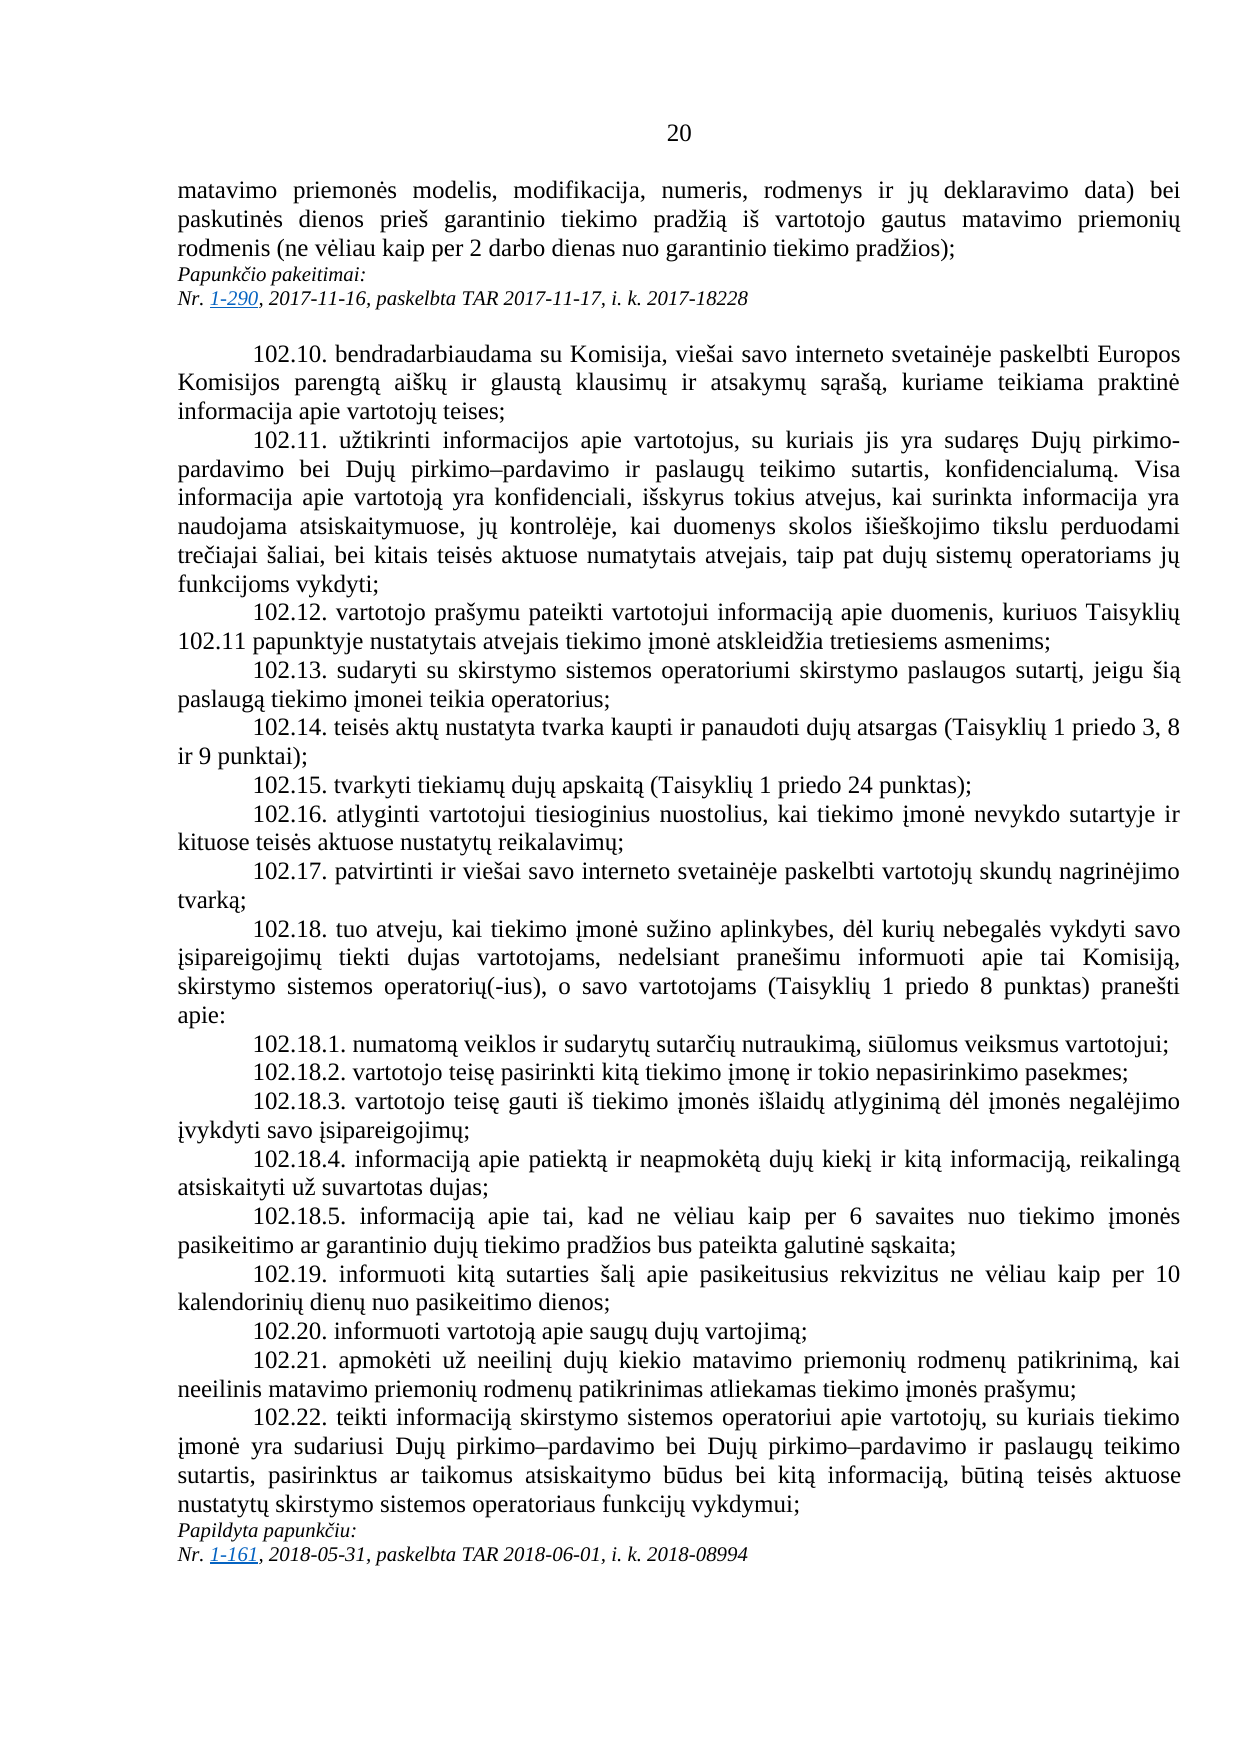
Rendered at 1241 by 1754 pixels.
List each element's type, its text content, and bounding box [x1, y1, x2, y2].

text Papildyta papunkčiu: [177, 1517, 1181, 1542]
text 102.18.2. vartotojo teisę pasirinkti kitą tiekimo įmonę ir tokio nepasirinkimo pasekmes; [177, 1057, 1181, 1086]
text 102.20. informuoti vartotoją apie saugų dujų vartojimą; [177, 1316, 1181, 1345]
text 102.18.5. informaciją apie tai, kad ne vėliau kaip per 6 savaites nuo tiekimo įmonės pasikeitimo ar garantinio dujų tiekimo pradžios bus pateikta galutinė sąskaita; [177, 1201, 1181, 1259]
text Nr. 1-290, 2017-11-16, paskelbta TAR 2017-11-17, i. k. 2017-18228 [177, 286, 1181, 310]
text 102.18.1. numatomą veiklos ir sudarytų sutarčių nutraukimą, siūlomus veiksmus vartotojui; [177, 1029, 1181, 1057]
text 102.17. patvirtinti ir viešai savo interneto svetainėje paskelbti vartotojų skundų nagrinėjimo tvarką; [177, 856, 1181, 914]
text 102.11. užtikrinti informacijos apie vartotojus, su kuriais jis yra sudaręs Dujų pirkimo-pardavimo bei Dujų pirkimo–pardavimo ir paslaugų teikimo sutartis, konfidencialumą. Visa informacija apie vartotoją yra konfidenciali, išskyrus tokius atvejus, kai surinkta informacija yra naudojama atsiskaitymuose, jų kontrolėje, kai duomenys skolos išieškojimo tikslu perduodami trečiajai šaliai, bei kitais teisės aktuose numatytais atvejais, taip pat dujų sistemų operatoriams jų funkcijoms vykdyti; [177, 425, 1181, 597]
text 102.13. sudaryti su skirstymo sistemos operatoriumi skirstymo paslaugos sutartį, jeigu šią paslaugą tiekimo įmonei teikia operatorius; [177, 655, 1181, 712]
text 102.12. vartotojo prašymu pateikti vartotojui informaciją apie duomenis, kuriuos Taisyklių 102.11 papunktyje nustatytais atvejais tiekimo įmonė atskleidžia tretiesiems asmenims; [177, 597, 1181, 655]
text 102.14. teisės aktų nustatyta tvarka kaupti ir panaudoti dujų atsargas (Taisyklių 1 priedo 3, 8 ir 9 punktai); [177, 712, 1181, 770]
text 102.18.4. informaciją apie patiektą ir neapmokėtą dujų kiekį ir kitą informaciją, reikalingą atsiskaityti už suvartotas dujas; [177, 1144, 1181, 1201]
text matavimo priemonės modelis, modifikacija, numeris, rodmenys ir jų deklaravimo data) bei paskutinės dienos prieš garantinio tiekimo pradžią iš vartotojo gautus matavimo priemonių rodmenis (ne vėliau kaip per 2 darbo dienas nuo garantinio tiekimo pradžios); [177, 176, 1181, 262]
text 102.15. tvarkyti tiekiamų dujų apskaitą (Taisyklių 1 priedo 24 punktas); [177, 770, 1181, 799]
text 102.10. bendradarbiaudama su Komisija, viešai savo interneto svetainėje paskelbti Europos Komisijos parengtą aiškų ir glaustą klausimų ir atsakymų sąrašą, kuriame teikiama praktinė informacija apie vartotojų teises; [177, 339, 1181, 425]
text 102.22. teikti informaciją skirstymo sistemos operatoriui apie vartotojų, su kuriais tiekimo įmonė yra sudariusi Dujų pirkimo–pardavimo bei Dujų pirkimo–pardavimo ir paslaugų teikimo sutartis, pasirinktus ar taikomus atsiskaitymo būdus bei kitą informaciją, būtiną teisės aktuose nustatytų skirstymo sistemos operatoriaus funkcijų vykdymui; [177, 1402, 1181, 1517]
text Nr. 1-161, 2018-05-31, paskelbta TAR 2018-06-01, i. k. 2018-08994 [177, 1542, 1181, 1566]
text 102.19. informuoti kitą sutarties šalį apie pasikeitusius rekvizitus ne vėliau kaip per 10 kalendorinių dienų nuo pasikeitimo dienos; [177, 1259, 1181, 1316]
text 102.21. apmokėti už neeilinį dujų kiekio matavimo priemonių rodmenų patikrinimą, kai neeilinis matavimo priemonių rodmenų patikrinimas atliekamas tiekimo įmonės prašymu; [177, 1345, 1181, 1402]
text Papunkčio pakeitimai: [177, 262, 1181, 286]
text 102.16. atlyginti vartotojui tiesioginius nuostolius, kai tiekimo įmonė nevykdo sutartyje ir kituose teisės aktuose nustatytų reikalavimų; [177, 799, 1181, 856]
text 102.18. tuo atveju, kai tiekimo įmonė sužino aplinkybes, dėl kurių nebegalės vykdyti savo įsipareigojimų tiekti dujas vartotojams, nedelsiant pranešimu informuoti apie tai Komisiją, skirstymo sistemos operatorių(-ius), o savo vartotojams (Taisyklių 1 priedo 8 punktas) pranešti apie: [177, 914, 1181, 1029]
text 102.18.3. vartotojo teisę gauti iš tiekimo įmonės išlaidų atlyginimą dėl įmonės negalėjimo įvykdyti savo įsipareigojimų; [177, 1086, 1181, 1144]
